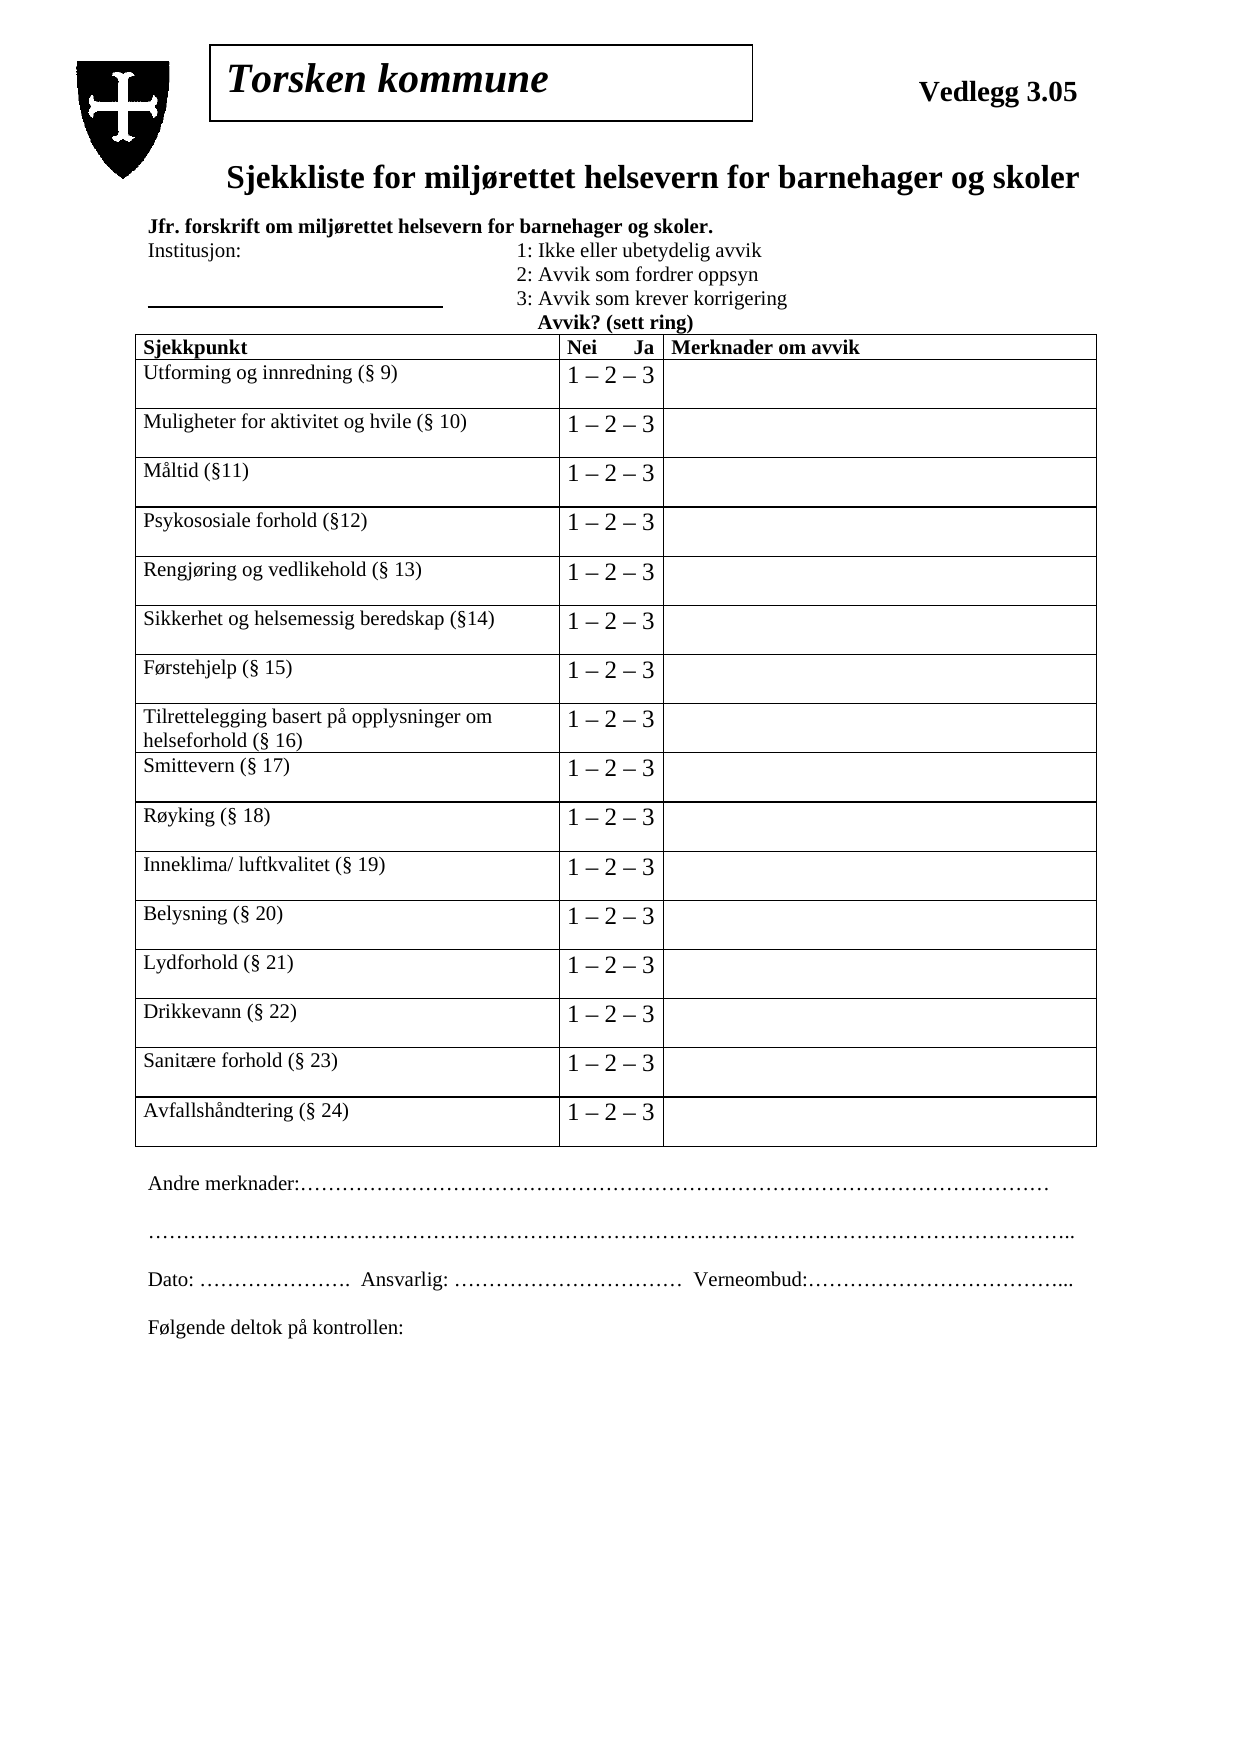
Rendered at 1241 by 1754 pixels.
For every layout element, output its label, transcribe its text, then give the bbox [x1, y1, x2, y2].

table_cell [664, 999, 1096, 1047]
table_cell 1 – 2 – 3 [560, 704, 663, 752]
table_cell [664, 360, 1096, 408]
text [211, 46, 752, 120]
table_cell 1 – 2 – 3 [560, 803, 663, 851]
table_cell [664, 655, 1096, 703]
text Avvik? (sett ring) [148, 310, 1093, 334]
text …………………………………………………………………………………………………………………….. [148, 1219, 1093, 1243]
table_cell Avfallshåndtering (§ 24) [136, 1098, 559, 1146]
table_cell 1 – 2 – 3 [560, 852, 663, 900]
table_cell [664, 409, 1096, 457]
table_cell 1 – 2 – 3 [560, 999, 663, 1047]
table_header Nei Ja [560, 335, 663, 359]
table_cell 1 – 2 – 3 [560, 1098, 663, 1146]
table_cell [664, 950, 1096, 998]
table_cell Belysning (§ 20) [136, 901, 559, 949]
table_cell [664, 704, 1096, 752]
table_cell Sikkerhet og helsemessig beredskap (§14) [136, 606, 559, 654]
text Torsken kommune [226, 53, 737, 101]
table_cell [664, 458, 1096, 506]
table_cell 1 – 2 – 3 [560, 409, 663, 457]
table_cell 1 – 2 – 3 [560, 458, 663, 506]
table_cell Psykososiale forhold (§12) [136, 508, 559, 556]
table_cell 1 – 2 – 3 [560, 508, 663, 556]
text Andre merknader:……………………………………………………………………………………………… [148, 1171, 1093, 1195]
table_cell 1 – 2 – 3 [560, 1048, 663, 1096]
table_cell [664, 803, 1096, 851]
table_cell [664, 557, 1096, 605]
table_header Sjekkpunkt [136, 335, 559, 359]
table_cell Røyking (§ 18) [136, 803, 559, 851]
table_cell Rengjøring og vedlikehold (§ 13) [136, 557, 559, 605]
table_cell 1 – 2 – 3 [560, 655, 663, 703]
table_cell [664, 753, 1096, 801]
table_cell Drikkevann (§ 22) [136, 999, 559, 1047]
table_cell Måltid (§11) [136, 458, 559, 506]
table_cell Førstehjelp (§ 15) [136, 655, 559, 703]
table_cell Utforming og innredning (§ 9) [136, 360, 559, 408]
table_cell 1 – 2 – 3 [560, 901, 663, 949]
table_cell [664, 606, 1096, 654]
table_header Merknader om avvik [664, 335, 1096, 359]
table_cell [664, 1048, 1096, 1096]
table_cell 1 – 2 – 3 [560, 606, 663, 654]
table_cell Inneklima/ luftkvalitet (§ 19) [136, 852, 559, 900]
text 3: Avvik som krever korrigering [148, 286, 1093, 310]
text Jfr. forskrift om miljørettet helsevern for barnehager og skoler. [148, 213, 1093, 238]
table_cell [664, 508, 1096, 556]
text Vedlegg 3.05 [753, 74, 1093, 107]
table_cell 1 – 2 – 3 [560, 557, 663, 605]
text Institusjon: 1: Ikke eller ubetydelig avvik 2: Avvik som fordrer oppsyn [148, 238, 1093, 286]
table_cell Muligheter for aktivitet og hvile (§ 10) [136, 409, 559, 457]
table_cell Smittevern (§ 17) [136, 753, 559, 801]
table_cell Lydforhold (§ 21) [136, 950, 559, 998]
table_cell Tilrettelegging basert på opplysninger om helseforhold (§ 16) [136, 704, 559, 752]
table_cell 1 – 2 – 3 [560, 360, 663, 408]
table_cell 1 – 2 – 3 [560, 950, 663, 998]
text Dato: …………………. Ansvarlig: …………………………… Verneombud:………………………………... [148, 1267, 1093, 1291]
table_cell [664, 852, 1096, 900]
text Sjekkliste for miljørettet helsevern for barnehager og skoler [226, 158, 1156, 196]
table_cell [664, 1098, 1096, 1146]
text [170, 74, 209, 107]
table_cell Sanitære forhold (§ 23) [136, 1048, 559, 1096]
text Følgende deltok på kontrollen: [148, 1315, 1093, 1339]
table_cell [664, 901, 1096, 949]
table_cell 1 – 2 – 3 [560, 753, 663, 801]
